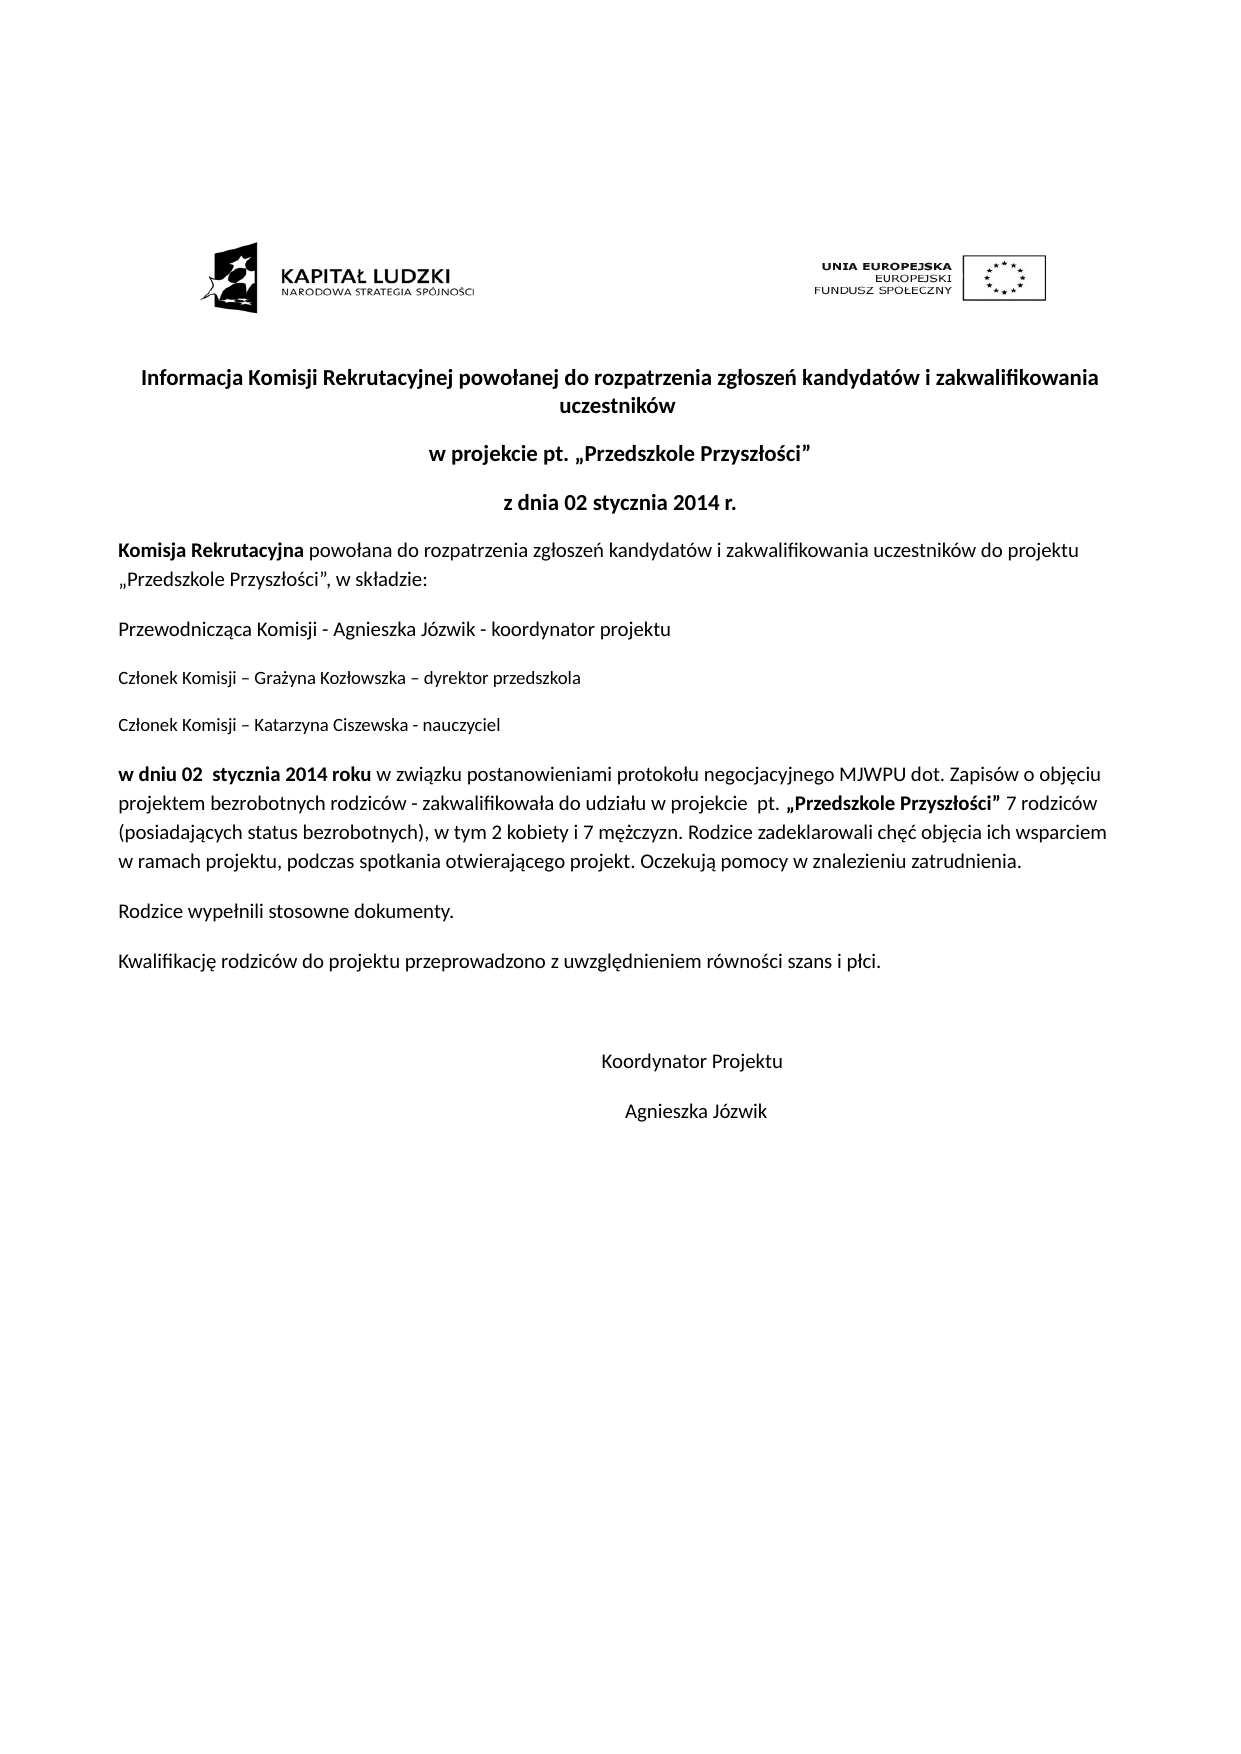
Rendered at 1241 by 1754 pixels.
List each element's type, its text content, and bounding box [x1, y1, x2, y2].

text Komisja Rekrutacyjna powołana do rozpatrzenia zgłoszeń kandydatów i zakwalifikowania uczestników do projektu „Przedszkole Przyszłości”, w składzie: [118, 537, 1122, 592]
text Przewodnicząca Komisji - Agnieszka Józwik - koordynator projektu [118, 616, 1122, 642]
text Kwalifikację rodziców do projektu przeprowadzono z uwzględnieniem równości szans i płci. [118, 948, 1122, 974]
text w dniu 02 stycznia 2014 roku w związku postanowieniami protokołu negocjacyjnego MJWPU dot. Zapisów o objęciu projektem bezrobotnych rodziców - zakwalifikowała do udziału w projekcie pt. „Przedszkole Przyszłości” 7 rodziców (posiadających status bezrobotnych), w tym 2 kobiety i 7 mężczyzn. Rodzice zadeklarowali chęć objęcia ich wsparciem w ramach projektu, podczas spotkania otwierającego projekt. Oczekują pomocy w znalezieniu zatrudnienia. [118, 761, 1122, 874]
text Członek Komisji – Katarzyna Ciszewska - nauczyciel [118, 714, 1122, 737]
text Członek Komisji – Grażyna Kozłowszka – dyrektor przedszkola [118, 666, 1122, 689]
text Agnieszka Józwik [118, 1098, 1122, 1124]
text w projekcie pt. „Przedszkole Przyszłości” [118, 439, 1122, 468]
text Rodzice wypełnili stosowne dokumenty. [118, 898, 1122, 924]
text z dnia 02 stycznia 2014 r. [118, 488, 1122, 516]
text Koordynator Projektu [118, 1048, 1122, 1074]
text Informacja Komisji Rekrutacyjnej powołanej do rozpatrzenia zgłoszeń kandydatów i zakwalifikowania uczestników [118, 363, 1122, 419]
picture [134, 234, 1112, 325]
